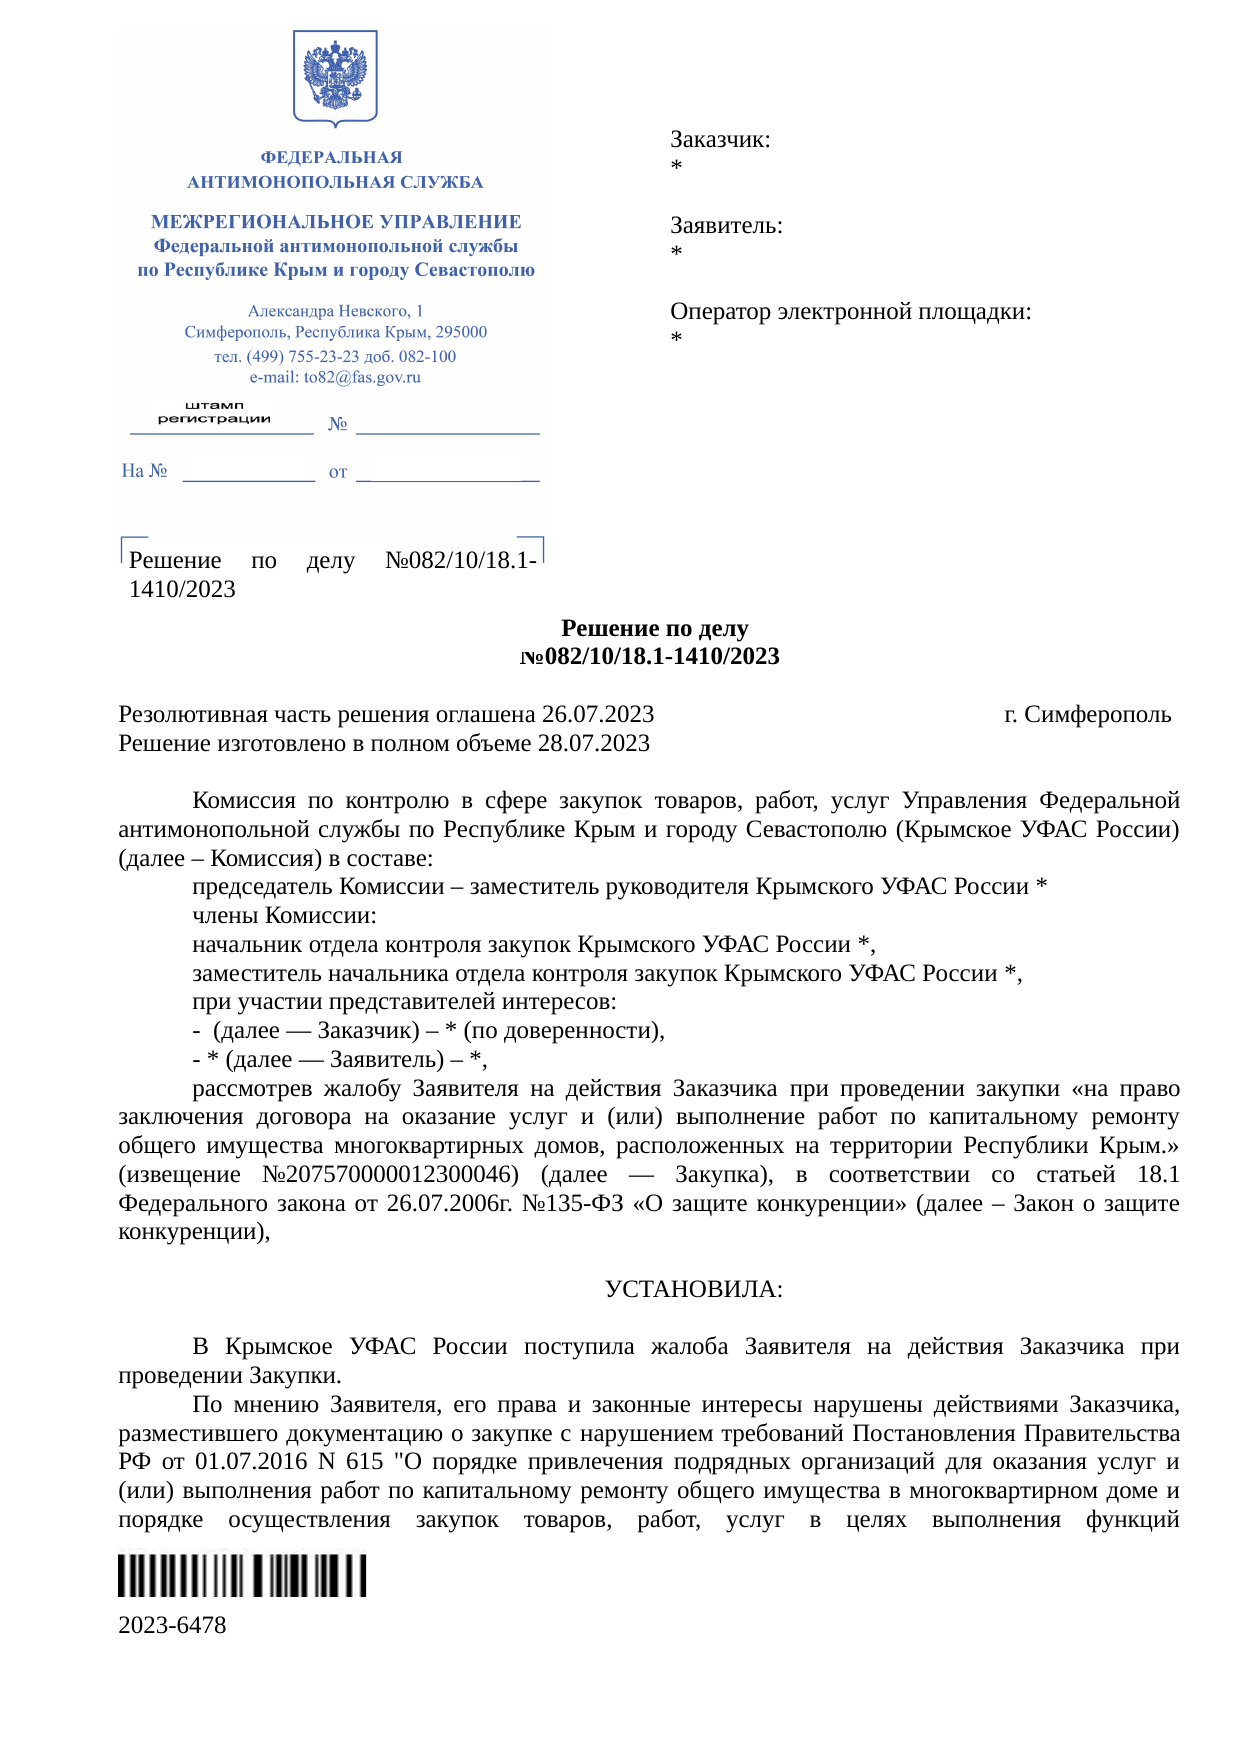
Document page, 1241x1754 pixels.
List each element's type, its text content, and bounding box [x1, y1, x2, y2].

text председатель Комиссии – заместитель руководителя Крымского УФАС России * [118, 871, 1181, 900]
text - * (далее — Заявитель) – *, [118, 1044, 1181, 1073]
text заместитель начальника отдела контроля закупок Крымского УФАС России *, [118, 958, 1181, 986]
text В Крымское УФАС России поступила жалоба Заявителя на действия Заказчика при проведении Закупки. [118, 1331, 1181, 1389]
text №082/10/18.1-1410/2023 [118, 641, 1181, 699]
text Комиссия по контролю в сфере закупок товаров, работ, услуг Управления Федеральной антимонопольной службы по Республике Крым и городу Севастополю (Крымское УФАС России) (далее – Комиссия) в составе: [118, 785, 1181, 871]
text при участии представителей интересов: [118, 986, 1181, 1015]
text - (далее — Заказчик) – * (по доверенности), [118, 1015, 1181, 1044]
picture [118, 1548, 367, 1597]
text члены Комиссии: [118, 900, 1181, 929]
text Решение по делу [537, 613, 1181, 641]
text начальник отдела контроля закупок Крымского УФАС России *, [118, 929, 1181, 958]
text По мнению Заявителя, его права и законные интересы нарушены действиями Заказчика, разместившего документацию о закупке с нарушением требований Постановления Правительства РФ от 01.07.2016 N 615 "О порядке привлечения подрядных организаций для оказания услуг и (или) выполнения работ по капитальному ремонту общего имущества в многоквартирном доме и порядке осуществления закупок товаров, работ, услуг в целях выполнения функций [118, 1389, 1181, 1533]
text Решение изготовлено в полном объеме 28.07.2023 [118, 728, 1181, 756]
text Резолютивная часть решения оглашена 26.07.2023 г. Симферополь [118, 699, 1181, 728]
text рассмотрев жалобу Заявителя на действия Заказчика при проведении закупки «на право заключения договора на оказание услуг и (или) выполнение работ по капитальному ремонту общего имущества многоквартирных домов, расположенных на территории Республики Крым.» (извещение №207570000012300046) (далее — Закупка), в соответствии со статьей 18.1 Федерального закона от 26.07.2006г. №135-ФЗ «О защите конкуренции» (далее – Закон о защите конкуренции), [118, 1073, 1181, 1245]
table_header Заказчик: * Заявитель: * Оператор электронной площадки: * [664, 118, 1181, 555]
picture [118, 29, 550, 567]
text УСТАНОВИЛА: [118, 1274, 1181, 1303]
text Решение по делу №082/10/18.1-1410/2023 [129, 545, 537, 603]
text [118, 613, 129, 641]
